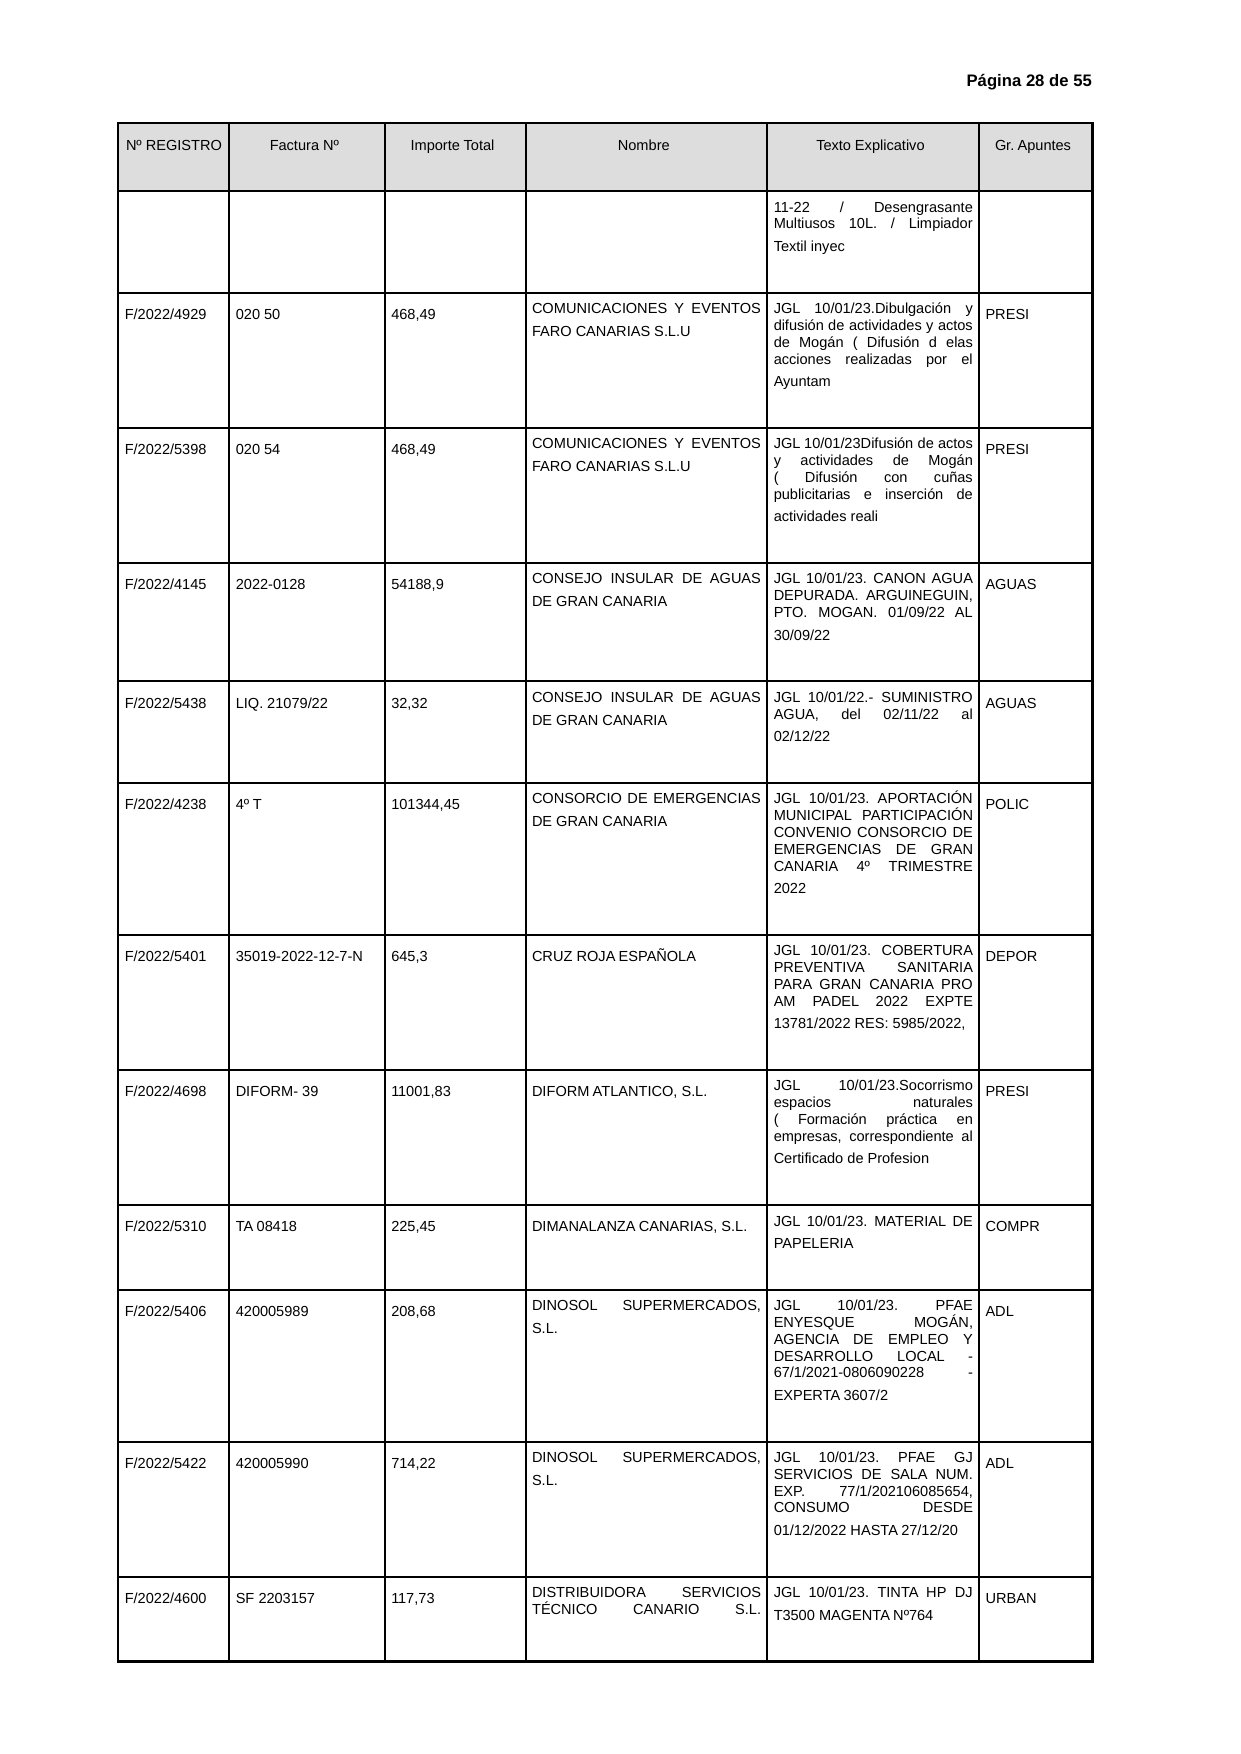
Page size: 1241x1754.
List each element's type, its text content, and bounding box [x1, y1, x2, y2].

table_cell 225,45 [386, 1206, 525, 1289]
table_cell DINOSOL SUPERMERCADOS, S.L. [527, 1291, 766, 1441]
table_cell 020 54 [230, 429, 384, 562]
table_cell F/2022/5401 [119, 936, 228, 1069]
table_cell PRESI [980, 294, 1091, 427]
table_cell DIFORM- 39 [230, 1071, 384, 1204]
table_cell 54188,9 [386, 564, 525, 680]
table_header Importe Total [386, 124, 525, 190]
table_cell AGUAS [980, 564, 1091, 680]
table_cell JGL 10/01/23. PFAE ENYESQUE MOGÁN, AGENCIA DE EMPLEO Y DESARROLLO LOCAL - 67/1/2021-0806090228 - EXPERTA 3607/2 [768, 1291, 978, 1441]
table_cell DIMANALANZA CANARIAS, S.L. [527, 1206, 766, 1289]
table_cell 35019-2022-12-7-N [230, 936, 384, 1069]
table_cell ADL [980, 1443, 1091, 1576]
table_cell F/2022/4698 [119, 1071, 228, 1204]
table_cell CONSEJO INSULAR DE AGUAS DE GRAN CANARIA [527, 564, 766, 680]
table_header Gr. Apuntes [980, 124, 1091, 190]
table_cell F/2022/5422 [119, 1443, 228, 1576]
table_cell COMUNICACIONES Y EVENTOS FARO CANARIAS S.L.U [527, 429, 766, 562]
table_cell DINOSOL SUPERMERCADOS, S.L. [527, 1443, 766, 1576]
table_cell 645,3 [386, 936, 525, 1069]
table_cell JGL 10/01/23. COBERTURA PREVENTIVA SANITARIA PARA GRAN CANARIA PRO AM PADEL 2022 EXPTE 13781/2022 RES: 5985/2022, [768, 936, 978, 1069]
table_cell LIQ. 21079/22 [230, 682, 384, 782]
table_cell CRUZ ROJA ESPAÑOLA [527, 936, 766, 1069]
table_cell [386, 192, 525, 292]
table_cell 420005990 [230, 1443, 384, 1576]
table_cell 420005989 [230, 1291, 384, 1441]
table_cell 4º T [230, 784, 384, 934]
table_cell 117,73 [386, 1578, 525, 1660]
table_cell F/2022/5398 [119, 429, 228, 562]
table_cell AGUAS [980, 682, 1091, 782]
table_header Nombre [527, 124, 766, 190]
table_cell 468,49 [386, 429, 525, 562]
table_cell ADL [980, 1291, 1091, 1441]
table_cell PRESI [980, 429, 1091, 562]
table_header Nº REGISTRO [119, 124, 228, 190]
table_cell COMUNICACIONES Y EVENTOS FARO CANARIAS S.L.U [527, 294, 766, 427]
table_cell F/2022/5438 [119, 682, 228, 782]
table_cell JGL 10/01/23.Dibulgación y difusión de actividades y actos de Mogán ( Difusión d elas acciones realizadas por el Ayuntam [768, 294, 978, 427]
table_cell DEPOR [980, 936, 1091, 1069]
table_cell [527, 192, 766, 292]
table_cell JGL 10/01/23. CANON AGUA DEPURADA. ARGUINEGUIN, PTO. MOGAN. 01/09/22 AL 30/09/22 [768, 564, 978, 680]
table_cell JGL 10/01/23. APORTACIÓN MUNICIPAL PARTICIPACIÓN CONVENIO CONSORCIO DE EMERGENCIAS DE GRAN CANARIA 4º TRIMESTRE 2022 [768, 784, 978, 934]
table_cell 714,22 [386, 1443, 525, 1576]
table_cell JGL 10/01/23. PFAE GJ SERVICIOS DE SALA NUM. EXP. 77/1/202106085654, CONSUMO DESDE 01/12/2022 HASTA 27/12/20 [768, 1443, 978, 1576]
table_cell F/2022/4238 [119, 784, 228, 934]
table_cell PRESI [980, 1071, 1091, 1204]
table_cell JGL 10/01/23. MATERIAL DE PAPELERIA [768, 1206, 978, 1289]
table_cell F/2022/5406 [119, 1291, 228, 1441]
table_cell 2022-0128 [230, 564, 384, 680]
table_header Factura Nº [230, 124, 384, 190]
table_header Texto Explicativo [768, 124, 978, 190]
table_cell 468,49 [386, 294, 525, 427]
table_cell [230, 192, 384, 292]
table_cell DIFORM ATLANTICO, S.L. [527, 1071, 766, 1204]
table_cell 11001,83 [386, 1071, 525, 1204]
table_cell F/2022/4929 [119, 294, 228, 427]
table_cell JGL 10/01/23Difusión de actos y actividades de Mogán ( Difusión con cuñas publicitarias e inserción de actividades reali [768, 429, 978, 562]
table_cell SF 2203157 [230, 1578, 384, 1660]
table_cell 32,32 [386, 682, 525, 782]
table_cell CONSORCIO DE EMERGENCIAS DE GRAN CANARIA [527, 784, 766, 934]
table_cell DISTRIBUIDORA SERVICIOS TÉCNICO CANARIO S.L. [527, 1578, 766, 1660]
table_cell JGL 10/01/23. TINTA HP DJ T3500 MAGENTA Nº764 [768, 1578, 978, 1660]
table_cell POLIC [980, 784, 1091, 934]
table_cell 11-22 / Desengrasante Multiusos 10L. / Limpiador Textil inyec [768, 192, 978, 292]
table_cell 208,68 [386, 1291, 525, 1441]
table_cell [980, 192, 1091, 292]
table_cell TA 08418 [230, 1206, 384, 1289]
table_cell 101344,45 [386, 784, 525, 934]
table_cell URBAN [980, 1578, 1091, 1660]
table_cell [119, 192, 228, 292]
table_cell JGL 10/01/22.- SUMINISTRO AGUA, del 02/11/22 al 02/12/22 [768, 682, 978, 782]
table_cell 020 50 [230, 294, 384, 427]
table_cell CONSEJO INSULAR DE AGUAS DE GRAN CANARIA [527, 682, 766, 782]
table_cell F/2022/4145 [119, 564, 228, 680]
table_cell JGL 10/01/23.Socorrismo espacios naturales ( Formación práctica en empresas, correspondiente al Certificado de Profesion [768, 1071, 978, 1204]
table_cell F/2022/4600 [119, 1578, 228, 1660]
table_cell F/2022/5310 [119, 1206, 228, 1289]
table_cell COMPR [980, 1206, 1091, 1289]
